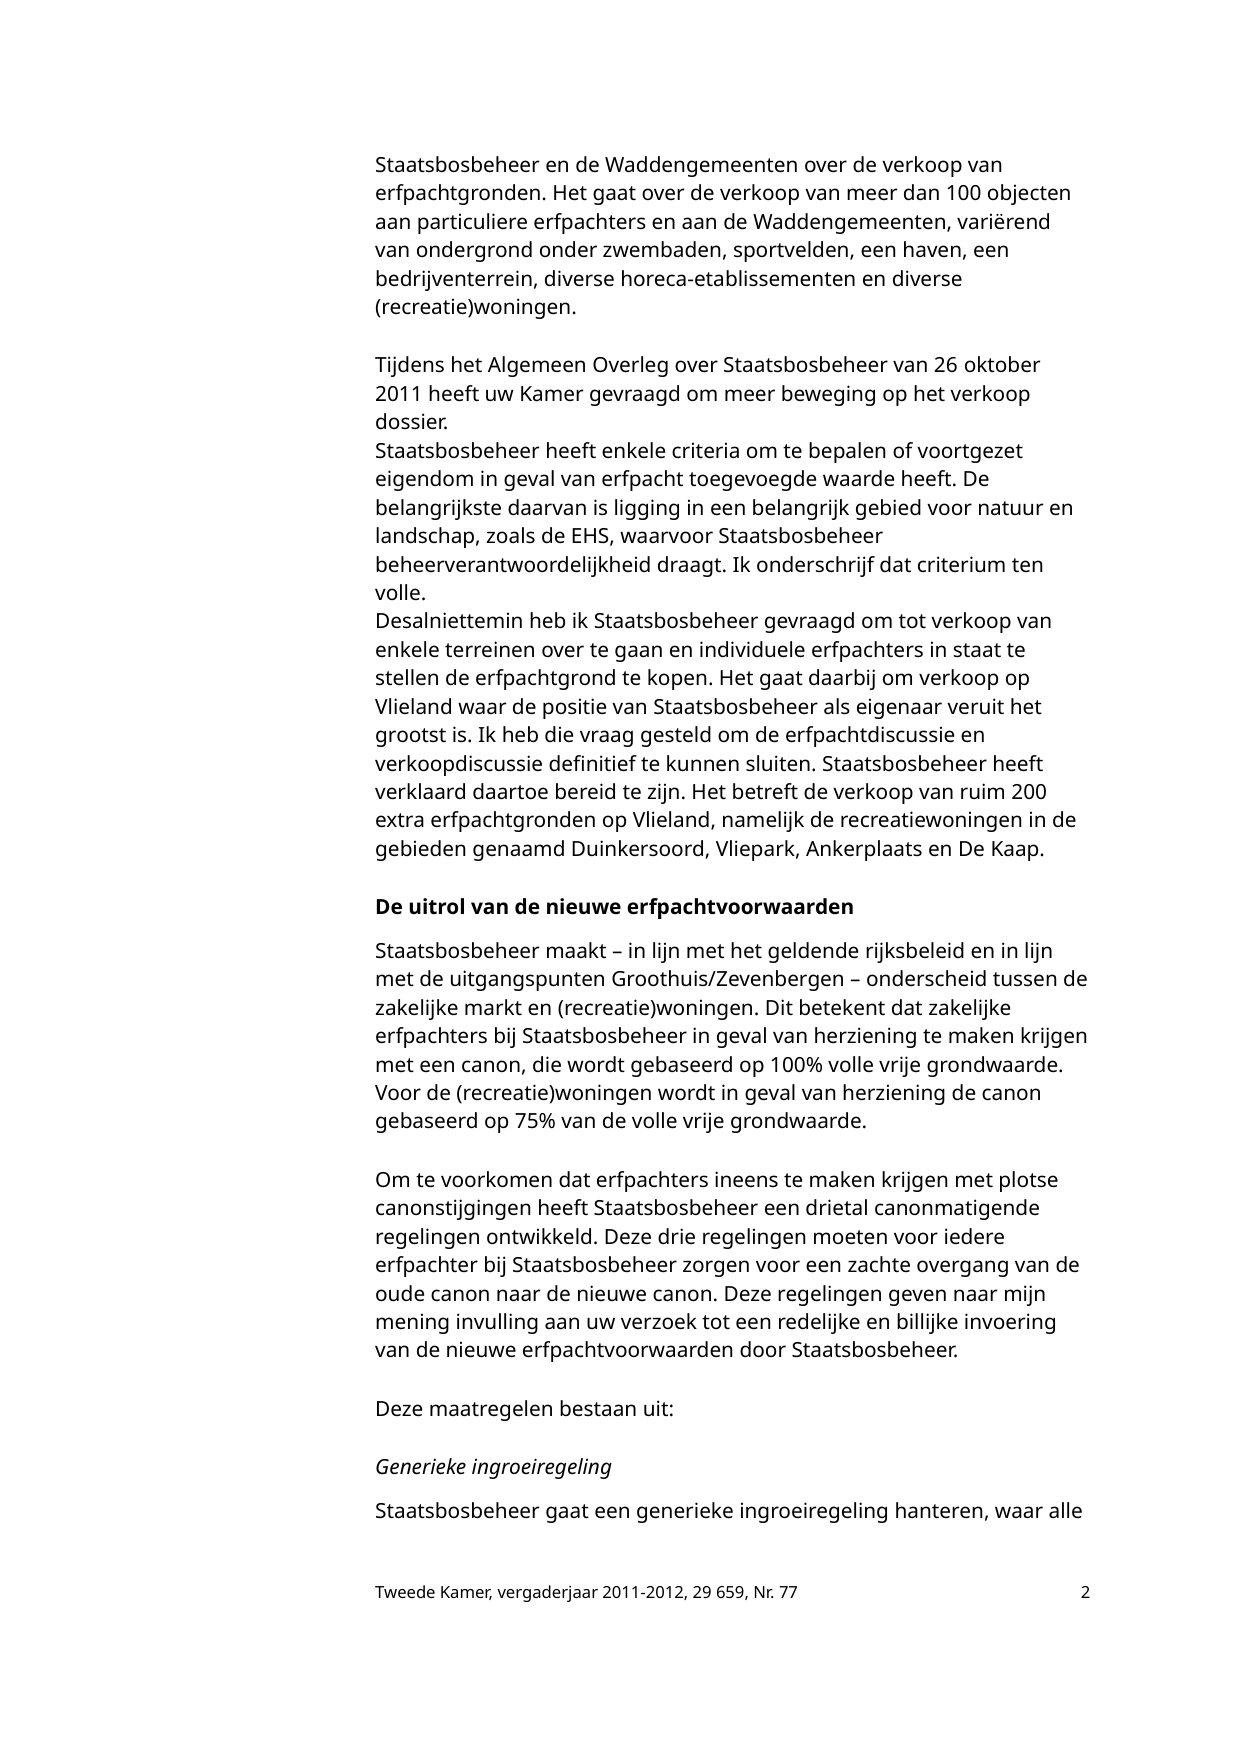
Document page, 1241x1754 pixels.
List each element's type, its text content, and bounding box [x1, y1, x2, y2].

text De uitrol van de nieuwe erfpachtvoorwaarden [375, 892, 1090, 921]
text Staatsbosbeheer maakt – in lijn met het geldende rijksbeleid en in lijn met de uitgangspunten Groothuis/Zevenbergen – onderscheid tussen de zakelijke markt en (recreatie)woningen. Dit betekent dat zakelijke erfpachters bij Staatsbosbeheer in geval van herziening te maken krijgen met een canon, die wordt gebaseerd op 100% volle vrije grondwaarde. Voor de (recreatie)woningen wordt in geval van herziening de canon gebaseerd op 75% van de volle vrije grondwaarde. [375, 936, 1090, 1135]
text Generieke ingroeiregeling [375, 1452, 1090, 1481]
text Om te voorkomen dat erfpachters ineens te maken krijgen met plotse canonstijgingen heeft Staatsbosbeheer een drietal canonmatigende regelingen ontwikkeld. Deze drie regelingen moeten voor iedere erfpachter bij Staatsbosbeheer zorgen voor een zachte overgang van de oude canon naar de nieuwe canon. Deze regelingen geven naar mijn mening invulling aan uw verzoek tot een redelijke en billijke invoering van de nieuwe erfpachtvoorwaarden door Staatsbosbeheer. [375, 1165, 1090, 1364]
text Staatsbosbeheer gaat een generieke ingroeiregeling hanteren, waar alle [375, 1496, 1090, 1524]
text Tijdens het Algemeen Overleg over Staatsbosbeheer van 26 oktober 2011 heeft uw Kamer gevraagd om meer beweging op het verkoop dossier. [375, 351, 1090, 436]
text Deze maatregelen bestaan uit: [375, 1394, 1090, 1422]
text Desalniettemin heb ik Staatsbosbeheer gevraagd om tot verkoop van enkele terreinen over te gaan en individuele erfpachters in staat te stellen de erfpachtgrond te kopen. Het gaat daarbij om verkoop op Vlieland waar de positie van Staatsbosbeheer als eigenaar veruit het grootst is. Ik heb die vraag gesteld om de erfpachtdiscussie en verkoopdiscussie definitief te kunnen sluiten. Staatsbosbeheer heeft verklaard daartoe bereid te zijn. Het betreft de verkoop van ruim 200 extra erfpachtgronden op Vlieland, namelijk de recreatiewoningen in de gebieden genaamd Duinkersoord, Vliepark, Ankerplaats en De Kaap. [375, 607, 1090, 862]
text Staatsbosbeheer heeft enkele criteria om te bepalen of voortgezet eigendom in geval van erfpacht toegevoegde waarde heeft. De belangrijkste daarvan is ligging in een belangrijk gebied voor natuur en landschap, zoals de EHS, waarvoor Staatsbosbeheer beheerverantwoordelijkheid draagt. Ik onderschrijf dat criterium ten volle. [375, 436, 1090, 607]
text Staatsbosbeheer en de Waddengemeenten over de verkoop van erfpachtgronden. Het gaat over de verkoop van meer dan 100 objecten aan particuliere erfpachters en aan de Waddengemeenten, variërend van ondergrond onder zwembaden, sportvelden, een haven, een bedrijventerrein, diverse horeca-etablissementen en diverse (recreatie)woningen. [375, 150, 1090, 321]
